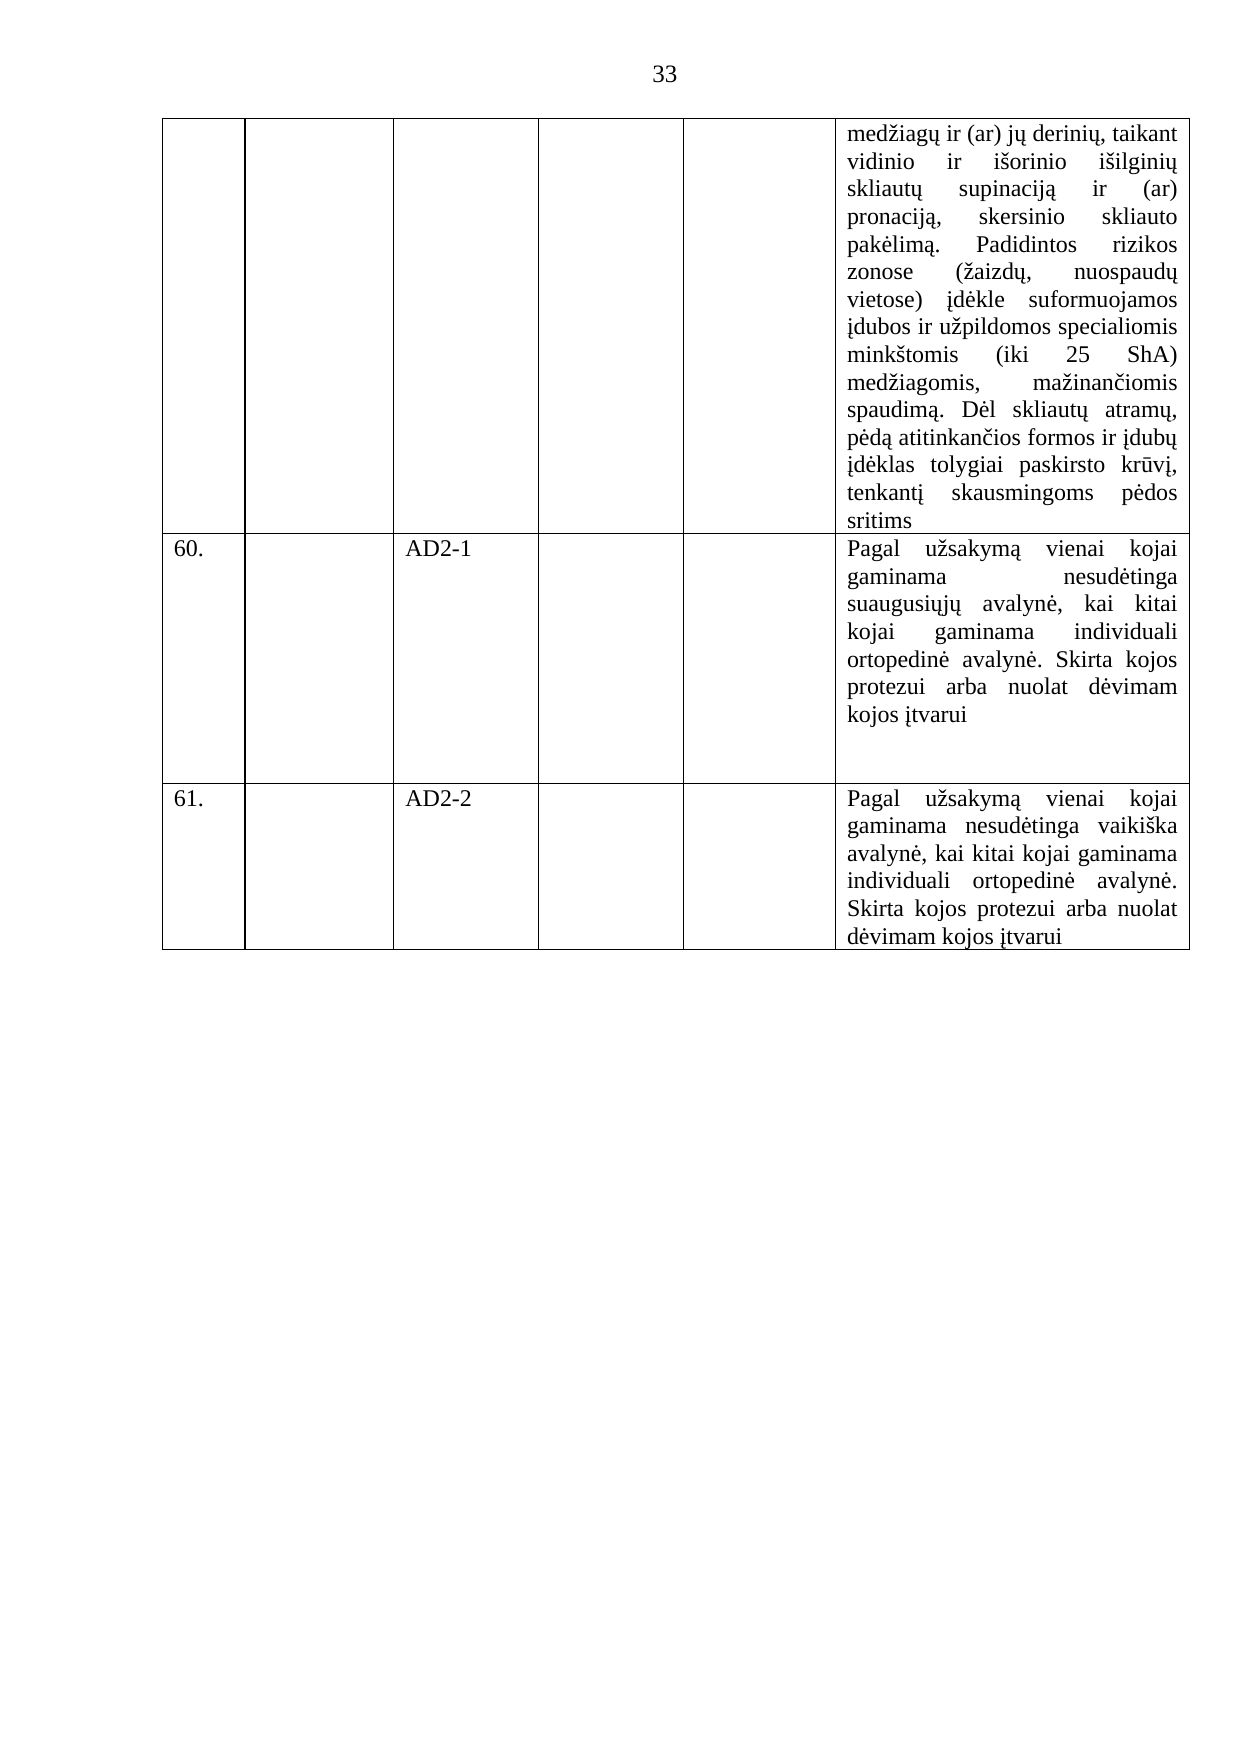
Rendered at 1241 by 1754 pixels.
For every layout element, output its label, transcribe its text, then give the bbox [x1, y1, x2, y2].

table_cell Pagal užsakymą vienai kojai gaminama nesudėtinga vaikiška avalynė, kai kitai kojai gaminama individuali ortopedinė avalynė. Skirta kojos protezui arba nuolat dėvimam kojos įtvarui [836, 784, 1189, 949]
table_cell [246, 119, 393, 533]
table_cell [684, 534, 835, 783]
table_cell AD2-1 [394, 534, 538, 783]
table_cell [163, 119, 244, 533]
table_cell AD2-2 [394, 784, 538, 949]
table_cell [246, 784, 393, 949]
table_cell [684, 119, 835, 533]
table_cell [539, 534, 683, 783]
table_cell Pagal užsakymą vienai kojai gaminama nesudėtinga suaugusiųjų avalynė, kai kitai kojai gaminama individuali ortopedinė avalynė. Skirta kojos protezui arba nuolat dėvimam kojos įtvarui [836, 534, 1189, 783]
table_cell [246, 534, 393, 783]
table_cell 60. [163, 534, 244, 783]
table_cell 61. [163, 784, 244, 949]
table_cell [684, 784, 835, 949]
table_cell [539, 119, 683, 533]
table_cell [394, 119, 538, 533]
table_cell [539, 784, 683, 949]
table_cell medžiagų ir (ar) jų derinių, taikant vidinio ir išorinio išilginių skliautų supinaciją ir (ar) pronaciją, skersinio skliauto pakėlimą. Padidintos rizikos zonose (žaizdų, nuospaudų vietose) įdėkle suformuojamos įdubos ir užpildomos specialiomis minkštomis (iki 25 ShA) medžiagomis, mažinančiomis spaudimą. Dėl skliautų atramų, pėdą atitinkančios formos ir įdubų įdėklas tolygiai paskirsto krūvį, tenkantį skausmingoms pėdos sritims [836, 119, 1189, 533]
